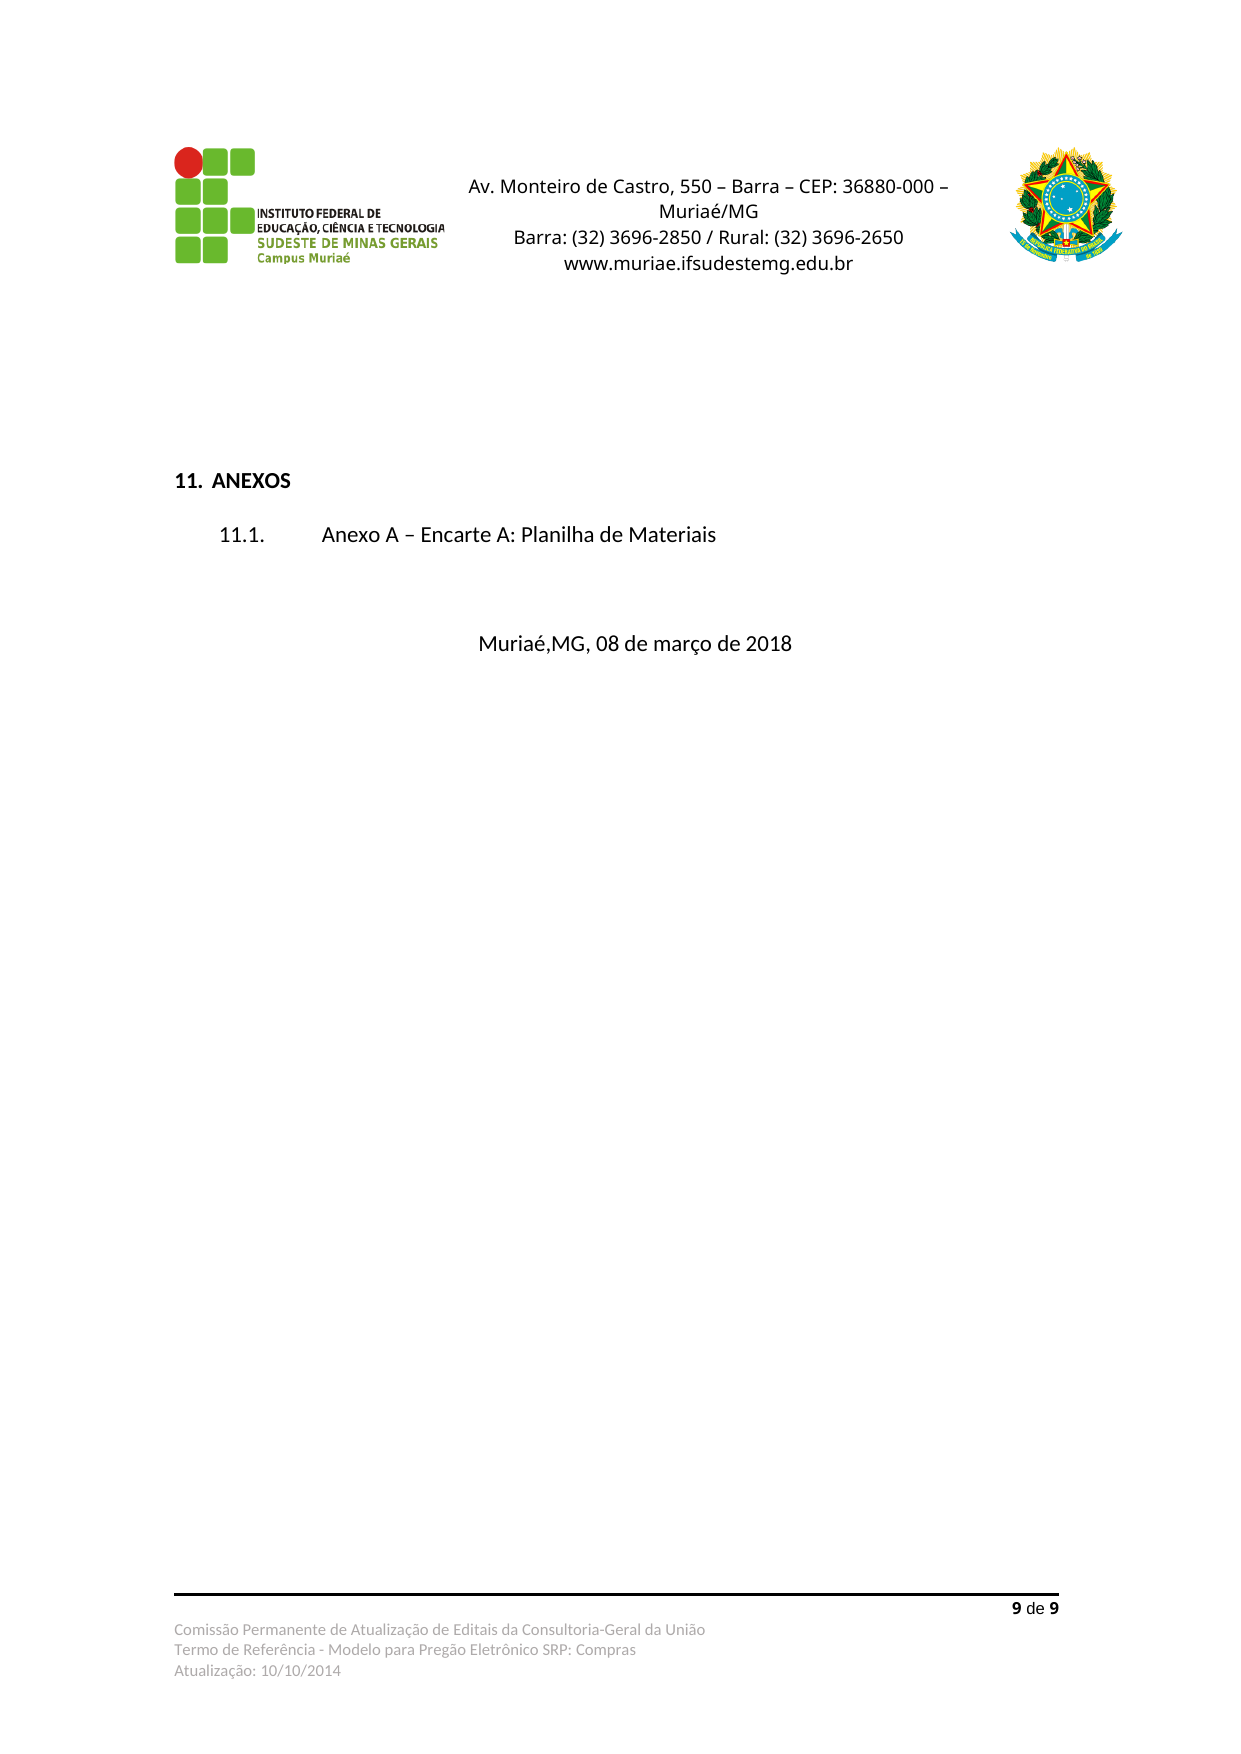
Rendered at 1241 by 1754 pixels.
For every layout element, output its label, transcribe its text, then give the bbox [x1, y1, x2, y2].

picture [1009, 147, 1123, 262]
picture [174, 147, 445, 264]
list Anexo A – Encarte A: Planilha de Materiais [218, 521, 1059, 548]
list ANEXOS [174, 466, 1059, 494]
text Muriaé,MG, 08 de março de 2018 [212, 629, 1059, 657]
